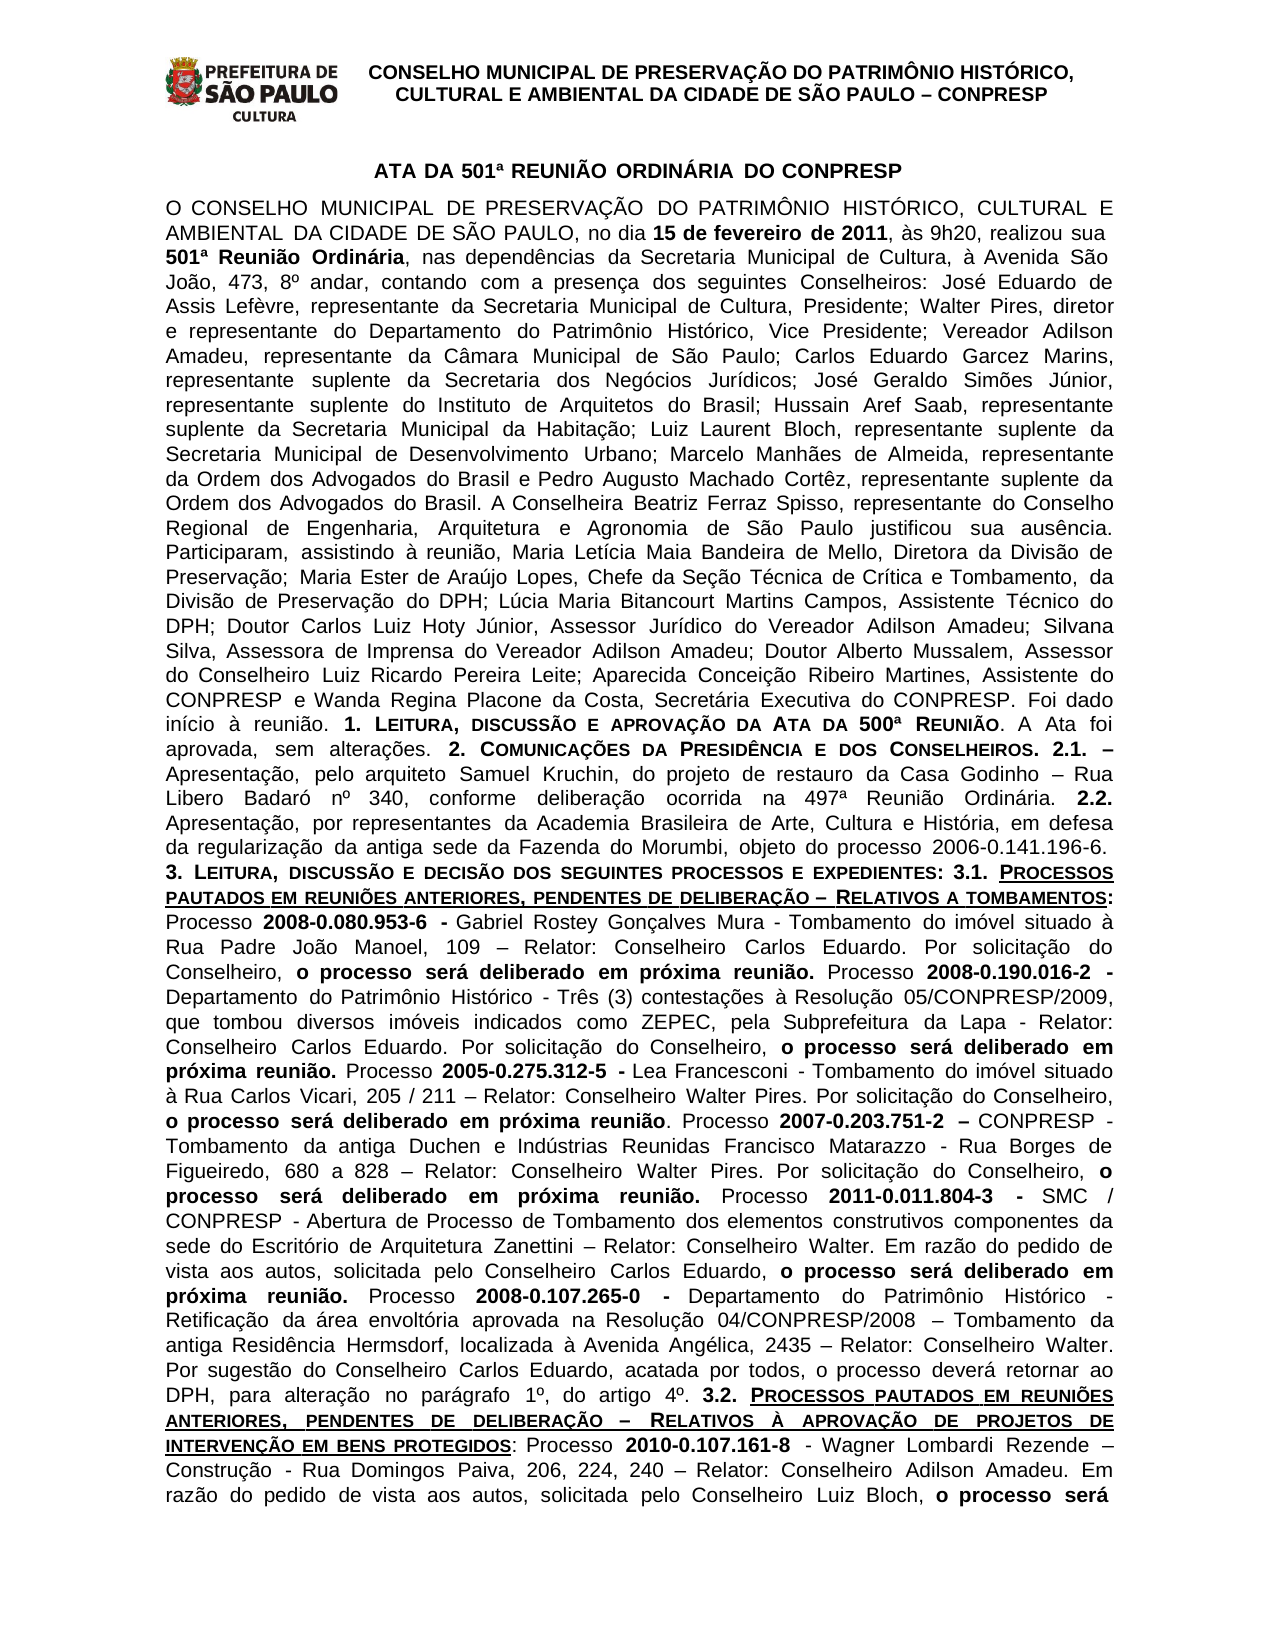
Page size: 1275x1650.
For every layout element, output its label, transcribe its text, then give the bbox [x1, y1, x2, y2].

text ATA DA 501ª REUNIÃO ORDINÁRIA DO CONPRESP [370, 159, 906, 183]
text INTERVENÇÃO EM BENS PROTEGIDOS: Processo 2010-0.107.161-8 - Wagner Lombardi Rezende – Construção - Rua Domingos Paiva, 206, 224, 240 – Relator: Conselheiro Adilson Amadeu. Em razão do pedido de vista aos autos, solicitada pelo Conselheiro Luiz Bloch, o processo será [165, 1431, 1114, 1507]
text João, 473, 8º andar, contando com a presença dos seguintes Conselheiros: José Eduardo de Assis Lefèvre, representante da Secretaria Municipal de Cultura, Presidente; Walter Pires, diretor e representante do Departamento do Patrimônio Histórico, Vice Presidente; Vereador Adilson Amadeu, representante da Câmara Municipal de São Paulo; Carlos Eduardo Garcez Marins, representante suplente da Secretaria dos Negócios Jurídicos; José Geraldo Simões Júnior, representante suplente do Instituto de Arquitetos do Brasil; Hussain Aref Saab, representante suplente da Secretaria Municipal da Habitação; Luiz Laurent Bloch, representante suplente da Secretaria Municipal de Desenvolvimento Urbano; Marcelo Manhães de Almeida, representante da Ordem dos Advogados do Brasil e Pedro Augusto Machado Cortêz, representante suplente da Ordem dos Advogados do Brasil. A Conselheira Beatriz Ferraz Spisso, representante do Conselho Regional de Engenharia, Arquitetura e Agronomia de São Paulo justificou sua ausência. Participaram, assistindo à reunião, Maria Letícia Maia Bandeira de Mello, Diretora da Divisão de Preservação; Maria Ester de Araújo Lopes, Chefe da Seção Técnica de Crítica e Tombamento, da Divisão de Preservação do DPH; Lúcia Maria Bitancourt Martins Campos, Assistente Técnico do DPH; Doutor Carlos Luiz Hoty Júnior, Assessor Jurídico do Vereador Adilson Amadeu; Silvana Silva, Assessora de Imprensa do Vereador Adilson Amadeu; Doutor Alberto Mussalem, Assessor do Conselheiro Luiz Ricardo Pereira Leite; Aparecida Conceição Ribeiro Martines, Assistente do CONPRESP e Wanda Regina Placone da Costa, Secretária Executiva do CONPRESP. Foi dado início à reunião. 1. LEITURA, DISCUSSÃO E APROVAÇÃO DA ATA DA 500ª REUNIÃO. A Ata foi aprovada, sem alterações. 2. COMUNICAÇÕES DA PRESIDÊNCIA E DOS CONSELHEIROS. 2.1. – Apresentação, pelo arquiteto Samuel Kruchin, do projeto de restauro da Casa Godinho – Rua Libero Badaró nº 340, conforme deliberação ocorrida na 497ª Reunião Ordinária. 2.2. Apresentação, por representantes da Academia Brasileira de Arte, Cultura e História, em defesa da regularização da antiga sede da Fazenda do Morumbi, objeto do processo 2006-0.141.196-6. [165, 270, 1114, 859]
text 501ª Reunião Ordinária, nas dependências da Secretaria Municipal de Cultura, à Avenida São [165, 246, 1113, 269]
text 3. LEITURA, DISCUSSÃO E DECISÃO DOS SEGUINTES PROCESSOS E EXPEDIENTES: 3.1. PROCESSOS PAUTADOS EM REUNIÕES ANTERIORES, PENDENTES DE DELIBERAÇÃO – RELATIVOS A TOMBAMENTOS: Processo 2008-0.080.953-6 - Gabriel Rostey Gonçalves Mura - Tombamento do imóvel situado à Rua Padre João Manoel, 109 – Relator: Conselheiro Carlos Eduardo. Por solicitação do Conselheiro, o processo será deliberado em próxima reunião. Processo 2008-0.190.016-2 - Departamento do Patrimônio Histórico - Três (3) contestações à Resolução 05/CONPRESP/2009, que tombou diversos imóveis indicados como ZEPEC, pela Subprefeitura da Lapa - Relator: Conselheiro Carlos Eduardo. Por solicitação do Conselheiro, o processo será deliberado em próxima reunião. Processo 2005-0.275.312-5 - Lea Francesconi - Tombamento do imóvel situado à Rua Carlos Vicari, 205 / 211 – Relator: Conselheiro Walter Pires. Por solicitação do Conselheiro, o processo será deliberado em próxima reunião. Processo 2007-0.203.751-2 – CONPRESP - Tombamento da antiga Duchen e Indústrias Reunidas Francisco Matarazzo - Rua Borges de Figueiredo, 680 a 828 – Relator: Conselheiro Walter Pires. Por solicitação do Conselheiro, o processo será deliberado em próxima reunião. Processo 2011-0.011.804-3 - SMC / CONPRESP - Abertura de Processo de Tombamento dos elementos construtivos componentes da sede do Escritório de Arquitetura Zanettini – Relator: Conselheiro Walter. Em razão do pedido de vista aos autos, solicitada pelo Conselheiro Carlos Eduardo, o processo será deliberado em próxima reunião. Processo 2008-0.107.265-0 - Departamento do Patrimônio Histórico - Retificação da área envoltória aprovada na Resolução 04/CONPRESP/2008 – Tombamento da antiga Residência Hermsdorf, localizada à Avenida Angélica, 2435 – Relator: Conselheiro Walter. Por sugestão do Conselheiro Carlos Eduardo, acatada por todos, o processo deverá retornar ao DPH, para alteração no parágrafo 1º, do artigo 4º. 3.2. PROCESSOS PAUTADOS EM REUNIÕES ANTERIORES, PENDENTES DE DELIBERAÇÃO – RELATIVOS À APROVAÇÃO DE PROJETOS DE [165, 860, 1114, 1429]
text O CONSELHO MUNICIPAL DE PRESERVAÇÃO DO PATRIMÔNIO HISTÓRICO, CULTURAL E AMBIENTAL DA CIDADE DE SÃO PAULO, no dia 15 de fevereiro de 2011, às 9h20, realizou sua [165, 196, 1114, 245]
